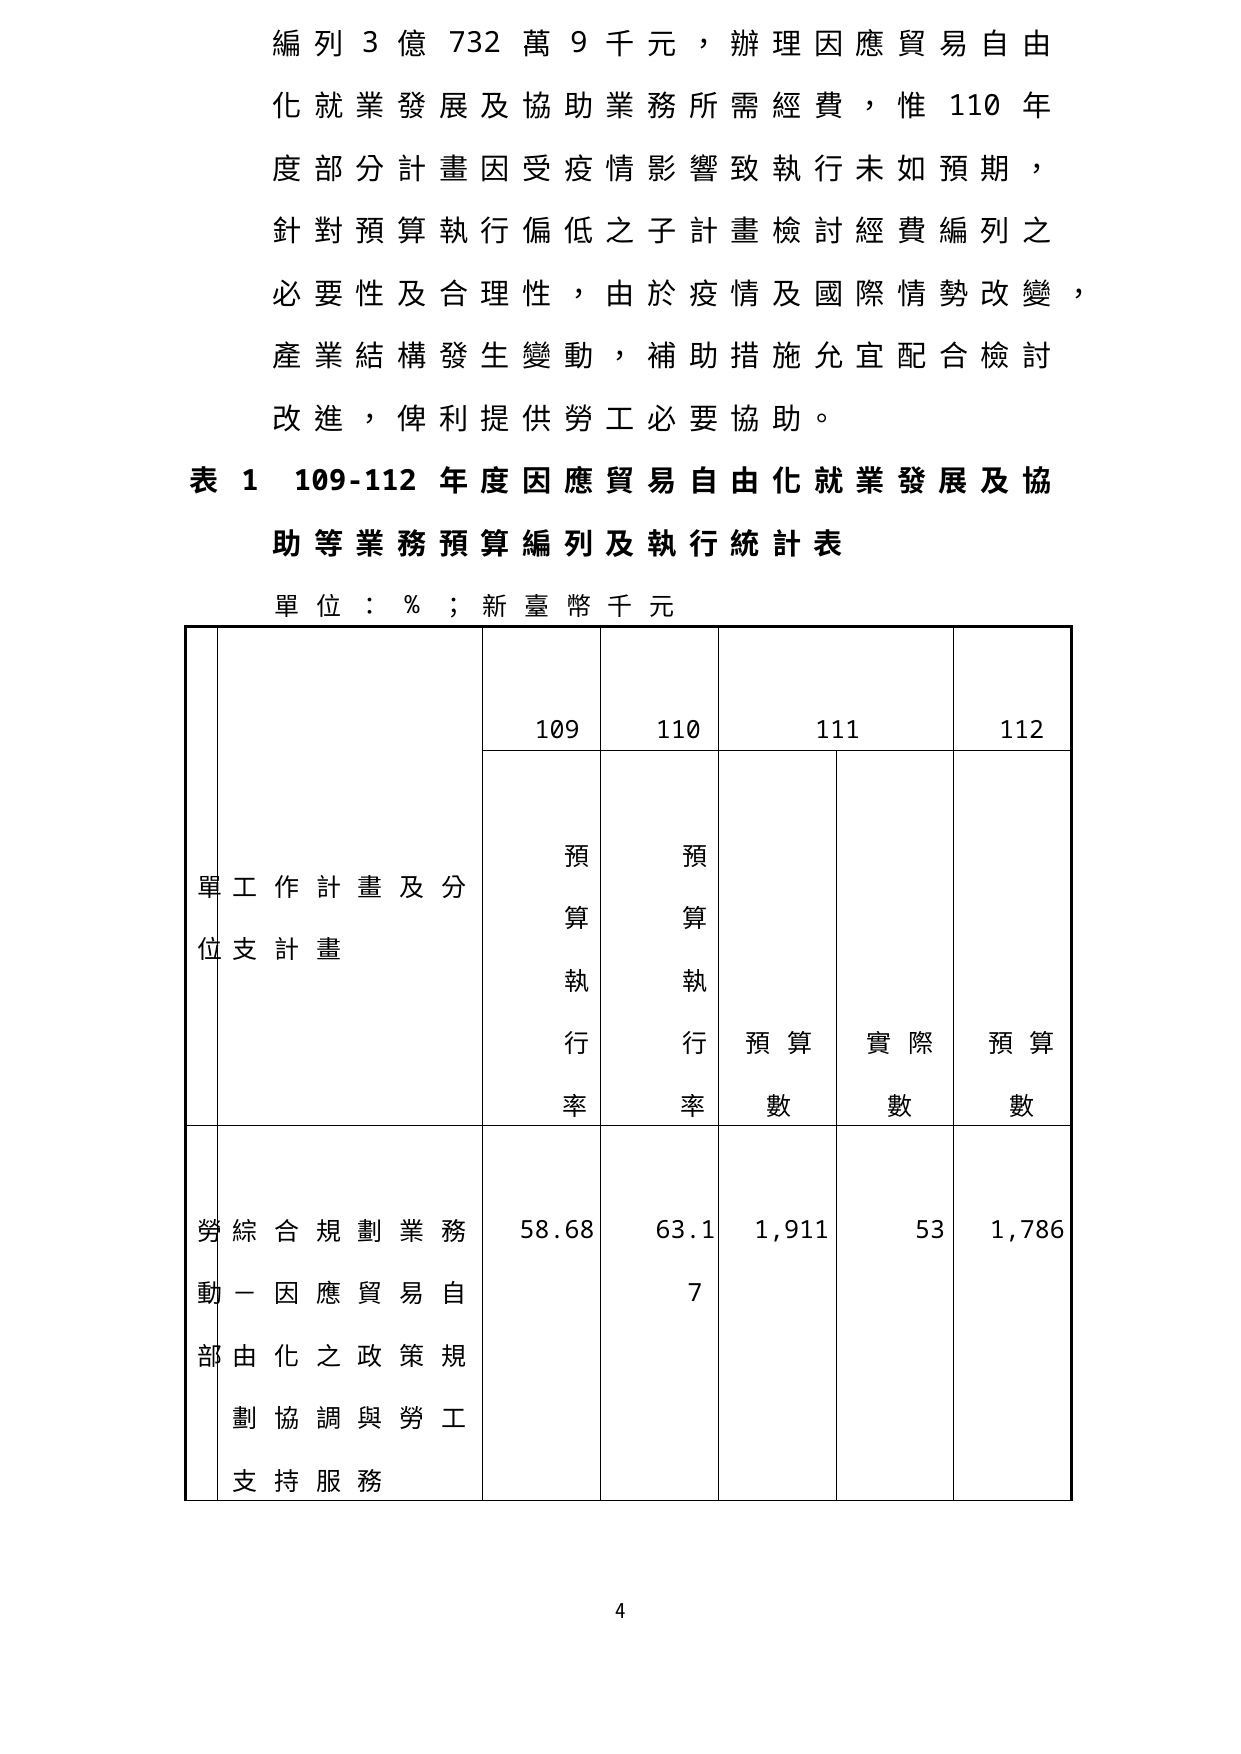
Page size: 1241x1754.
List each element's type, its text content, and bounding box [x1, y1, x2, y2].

table_cell 實際數 [837, 751, 953, 1125]
table_cell 綜合規劃業務－因應貿易自由化之政策規劃協調與勞工支持服務 [218, 1126, 482, 1500]
table_header 111 [719, 628, 953, 750]
table_cell 勞動部 [205, 1289, 213, 1301]
table_header 單位 [187, 628, 217, 1125]
table_cell 58.68 [483, 1126, 600, 1500]
table_cell 預算數 [719, 751, 836, 1125]
table_cell 1,786 [954, 1126, 1070, 1500]
table_cell 預算執行率 [601, 751, 718, 1125]
table_cell 63.17 [601, 1126, 718, 1500]
table_header 112 [954, 628, 1070, 750]
table_cell 預算執行率 [483, 751, 600, 1125]
table_cell 53 [837, 1126, 953, 1500]
table_cell 勞動部 [187, 1126, 217, 1500]
table_cell 1,911 [719, 1126, 836, 1500]
table_header 工作計畫及分支計畫 [218, 628, 482, 1125]
table_header 109 [483, 628, 600, 750]
table_cell 預算數 [954, 751, 1070, 1125]
text 表1 109-112年度因應貿易自由化就業發展及協助等業務預算編列及執行統計表 單位：%；新臺幣千元 [183, 437, 1058, 625]
text 綜上，勞動部及所屬112年度預算案賡續編列3億732萬9千元，辦理因應貿易自由化就業發展及協助業務所需經費，惟110年度部分計畫因受疫情影響致執行未如預期，針對預算執行偏低之子計畫檢討經費編列之必要性及合理性，由於疫情及國際情勢改變，產業結構發生變動，補助措施允宜配合檢討改進，俾利提供勞工必要協助。 [242, 0, 1058, 437]
table_header 110 [601, 628, 718, 750]
